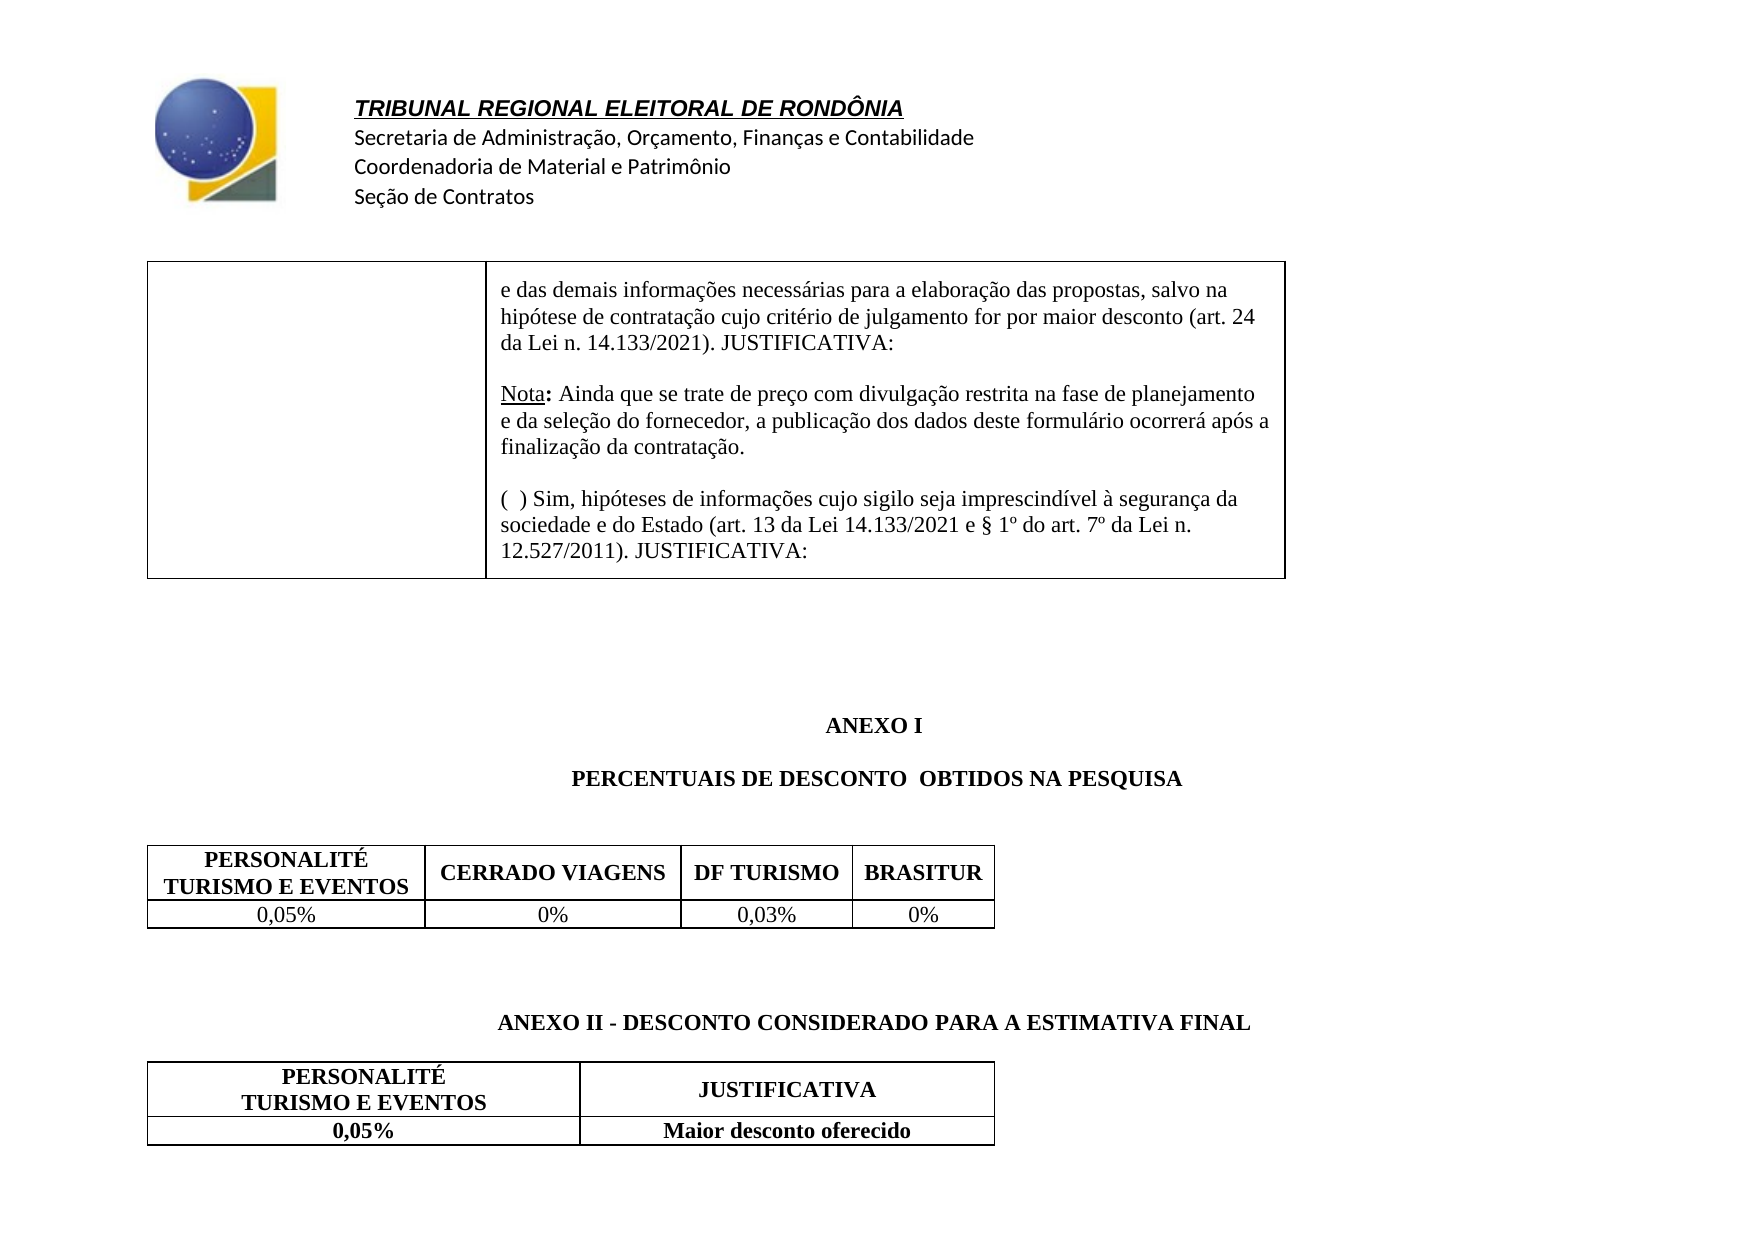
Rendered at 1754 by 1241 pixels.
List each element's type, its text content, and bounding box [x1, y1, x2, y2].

table_header JUSTIFICATIVA [581, 1063, 994, 1116]
table_cell Maior desconto oferecido [581, 1117, 994, 1144]
table_header DF TURISMO [682, 846, 852, 899]
table_header BRASITUR [853, 846, 994, 899]
table_cell 0% [426, 901, 680, 927]
table_header CERRADO VIAGENS [426, 846, 680, 899]
table_header PERSONALITÉ TURISMO E EVENTOS [148, 1063, 579, 1116]
table_header PERSONALITÉ TURISMO E EVENTOS [148, 846, 424, 899]
table_cell 0,05% [148, 1117, 579, 1144]
table_cell 0,05% [148, 901, 424, 927]
text ANEXO II - DESCONTO CONSIDERADO PARA A ESTIMATIVA FINAL [154, 1008, 1600, 1035]
table_cell [148, 262, 485, 578]
table_cell 0,03% [682, 901, 852, 927]
table_cell e das demais informações necessárias para a elaboração das propostas, salvo na hipótese de contratação cujo critério de julgamento for por maior desconto (art. 24 da Lei n. 14.133/2021). JUSTIFICATIVA: Nota: Ainda que se trate de preço com divulgação restrita na fase de planejamento e da seleção do fornecedor, a publicação dos dados deste formulário ocorrerá após a finalização da contratação. ( ) Sim, hipóteses de informações cujo sigilo seja imprescindível à segurança da sociedade e do Estado (art. 13 da Lei 14.133/2021 e § 1º do art. 7º da Lei n. 12.527/2011). JUSTIFICATIVA: [487, 262, 1284, 578]
table_cell 0% [853, 901, 994, 927]
text ANEXO I [154, 712, 1600, 765]
text PERCENTUAIS DE DESCONTO OBTIDOS NA PESQUISA [154, 765, 1600, 791]
